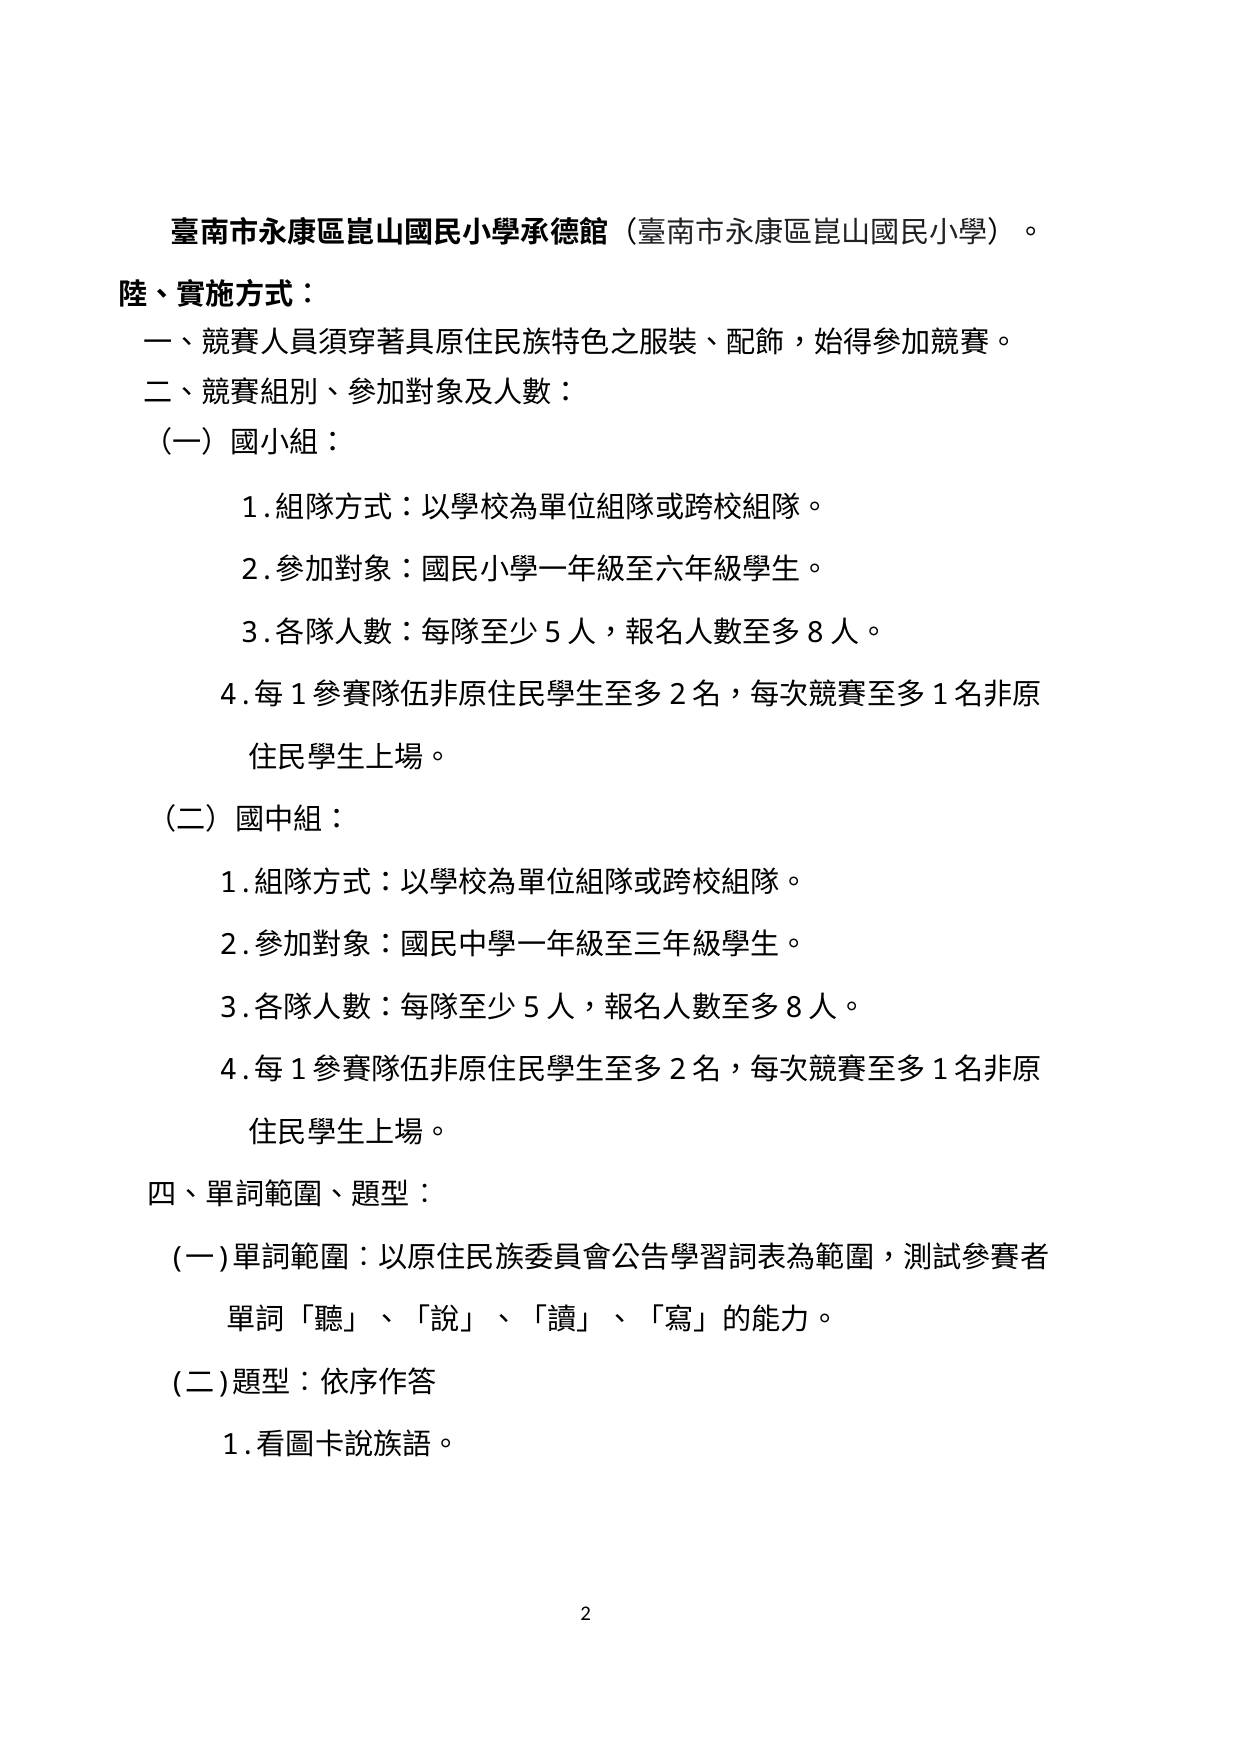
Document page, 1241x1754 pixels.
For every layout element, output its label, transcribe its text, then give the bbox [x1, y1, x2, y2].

text 2.參加對象：國民中學一年級至三年級學生。 [219, 900, 1053, 963]
text （一）國小組： [143, 413, 1053, 463]
text 4.每1參賽隊伍非原住民學生至多2名，每次競賽至多1名非原住民學生上場。 [219, 650, 1053, 775]
text (一)單詞範圍︰以原住民族委員會公告學習詞表為範圍，測試參賽者單詞「聽」、「說」、「讀」、「寫」的能力。 [168, 1213, 1053, 1338]
text 1.組隊方式：以學校為單位組隊或跨校組隊。 [219, 838, 1053, 900]
text 3.各隊人數：每隊至少5人，報名人數至多8人。 [219, 963, 1053, 1025]
text 4.每1參賽隊伍非原住民學生至多2名，每次競賽至多1名非原住民學生上場。 [219, 1025, 1053, 1150]
text 一、競賽人員須穿著具原住民族特色之服裝、配飾，始得參加競賽。 [143, 313, 1053, 363]
text 二、競賽組別、參加對象及人數： [143, 363, 1053, 413]
text 臺南市永康區崑山國民小學承德館（臺南市永康區崑山國民小學）。 [118, 188, 1053, 250]
text 四、單詞範圍、題型︰ [118, 1150, 1053, 1213]
text （二）國中組： [118, 775, 1053, 838]
text 1.看圖卡說族語。 [193, 1400, 1053, 1463]
text 2.參加對象：國民小學一年級至六年級學生。 [118, 525, 1053, 588]
text 3.各隊人數：每隊至少5人，報名人數至多8人。 [118, 588, 1053, 650]
text (二)題型︰依序作答 [168, 1338, 1053, 1400]
text 1.組隊方式：以學校為單位組隊或跨校組隊。 [118, 463, 1053, 525]
text 陸、實施方式︰ [118, 250, 1053, 313]
